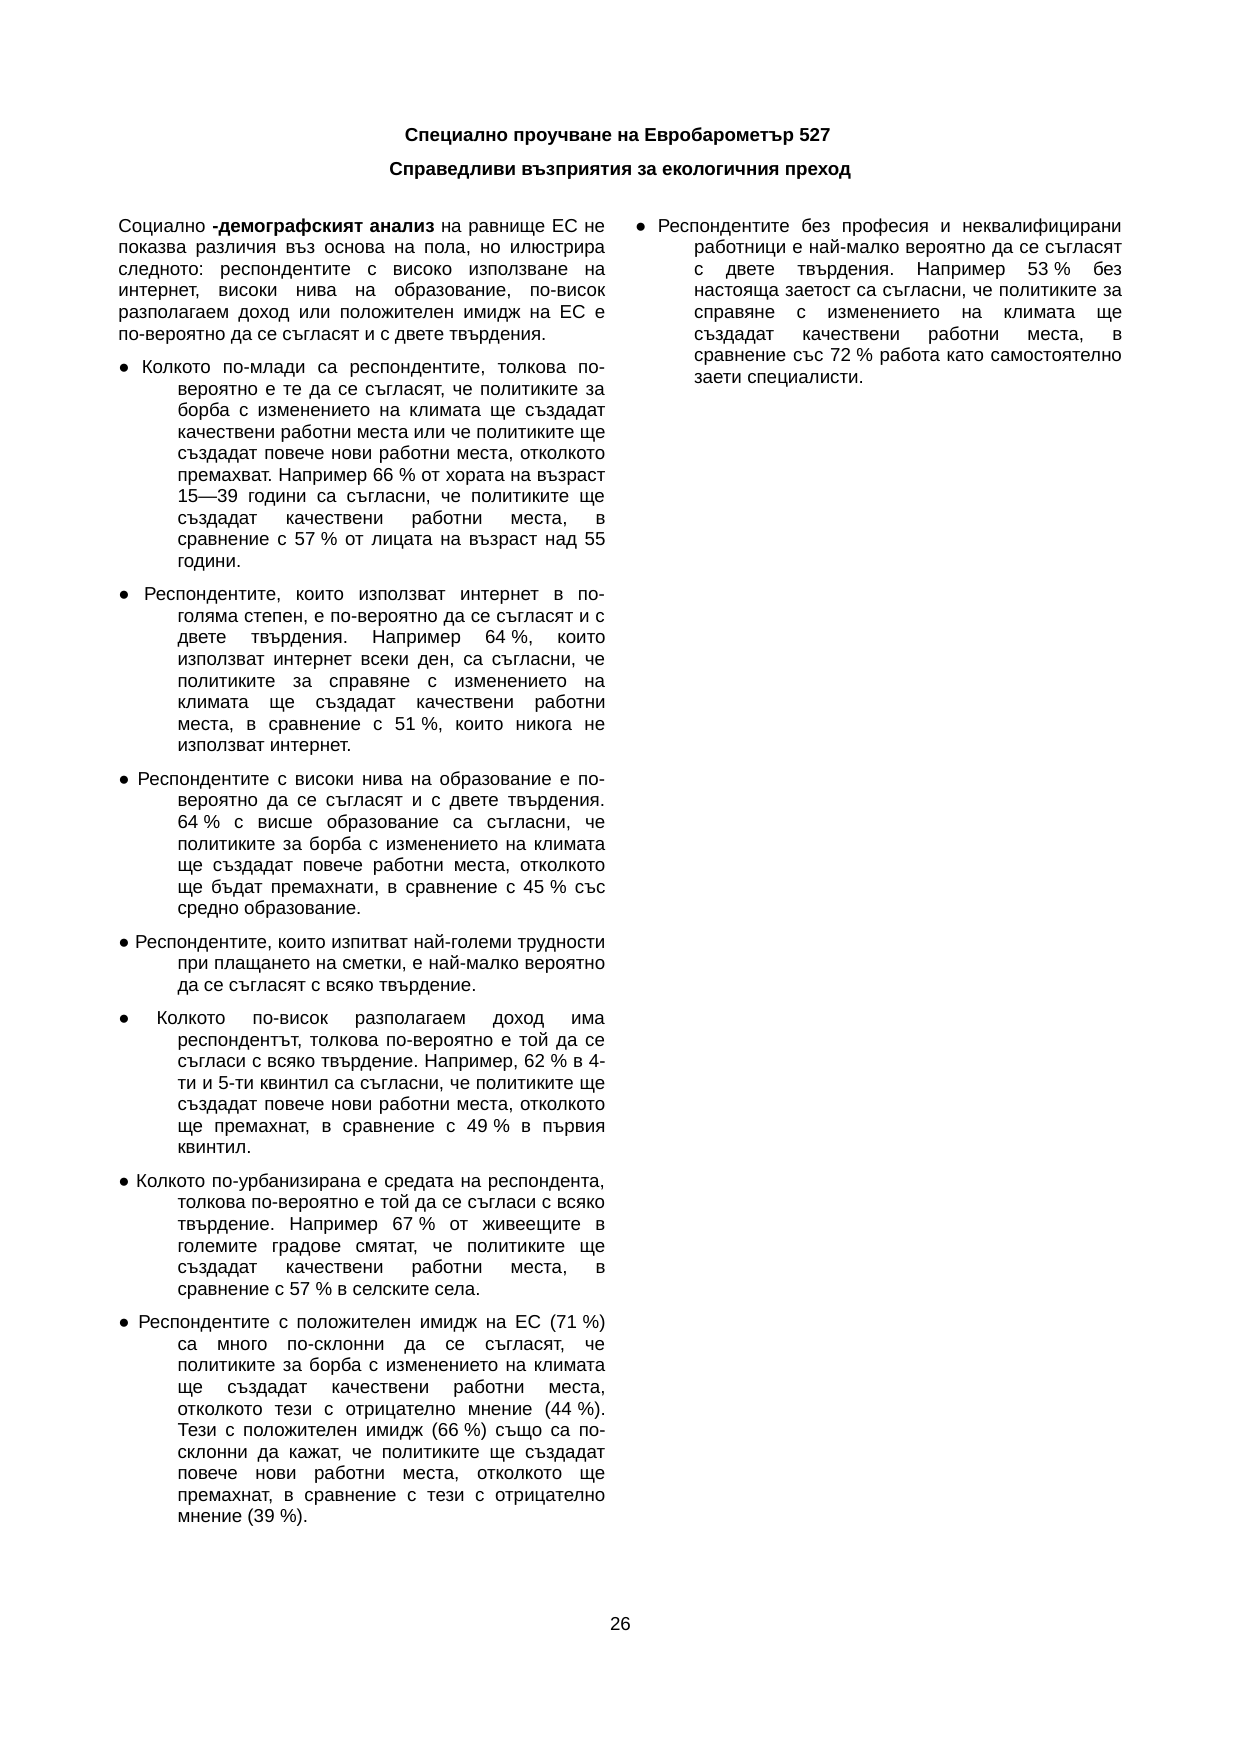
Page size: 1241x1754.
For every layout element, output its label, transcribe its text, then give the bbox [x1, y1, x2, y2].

text ● Респондентите, които изпитват най-големи трудности при плащането на сметки, е най-малко вероятно да се съгласят с всяко твърдение. [118, 930, 605, 995]
text ● Респондентите с високи нива на образование е по-вероятно да се съгласят и с двете твърдения. 64 % с висше образование са съгласни, че политиките за борба с изменението на климата ще създадат повече работни места, отколкото ще бъдат премахнати, в сравнение с 45 % със средно образование. [118, 768, 605, 918]
text ● Респондентите с положителен имидж на ЕС (71 %) са много по-склонни да се съгласят, че политиките за борба с изменението на климата ще създадат качествени работни места, отколкото тези с отрицателно мнение (44 %). Тези с положителен имидж (66 %) също са по-склонни да кажат, че политиките ще създадат повече нови работни места, отколкото ще премахнат, в сравнение с тези с отрицателно мнение (39 %). [118, 1311, 605, 1527]
text ● Респондентите, които използват интернет в по-голяма степен, е по-вероятно да се съгласят и с двете твърдения. Например 64 %, които използват интернет всеки ден, са съгласни, че политиките за справяне с изменението на климата ще създадат качествени работни места, в сравнение с 51 %, които никога не използват интернет. [118, 583, 605, 756]
text Социално -демографският анализ на равнище ЕС не показва различия въз основа на пола, но илюстрира следното: респондентите с високо използване на интернет, високи нива на образование, по-висок разполагаем доход или положителен имидж на ЕС е по-вероятно да се съгласят и с двете твърдения. [118, 214, 605, 344]
text ● Колкото по-висок разполагаем доход има респондентът, толкова по-вероятно е той да се съгласи с всяко твърдение. Например, 62 % в 4-ти и 5-ти квинтил са съгласни, че политиките ще създадат повече нови работни места, отколкото ще премахнат, в сравнение с 49 % в първия квинтил. [118, 1007, 605, 1158]
text ● Колкото по-млади са респондентите, толкова по-вероятно е те да се съгласят, че политиките за борба с изменението на климата ще създадат качествени работни места или че политиките ще създадат повече нови работни места, отколкото премахват. Например 66 % от хората на възраст 15—39 години са съгласни, че политиките ще създадат качествени работни места, в сравнение с 57 % от лицата на възраст над 55 години. [118, 356, 605, 571]
text ● Колкото по-урбанизирана е средата на респондента, толкова по-вероятно е той да се съгласи с всяко твърдение. Например 67 % от живеещите в големите градове смятат, че политиките ще създадат качествени работни места, в сравнение с 57 % в селските села. [118, 1170, 605, 1299]
text ● Респондентите без професия и неквалифицирани работници е най-малко вероятно да се съгласят с двете твърдения. Например 53 % без настояща заетост са съгласни, че политиките за справяне с изменението на климата ще създадат качествени работни места, в сравнение със 72 % работа като самостоятелно заети специалисти. [635, 214, 1122, 387]
